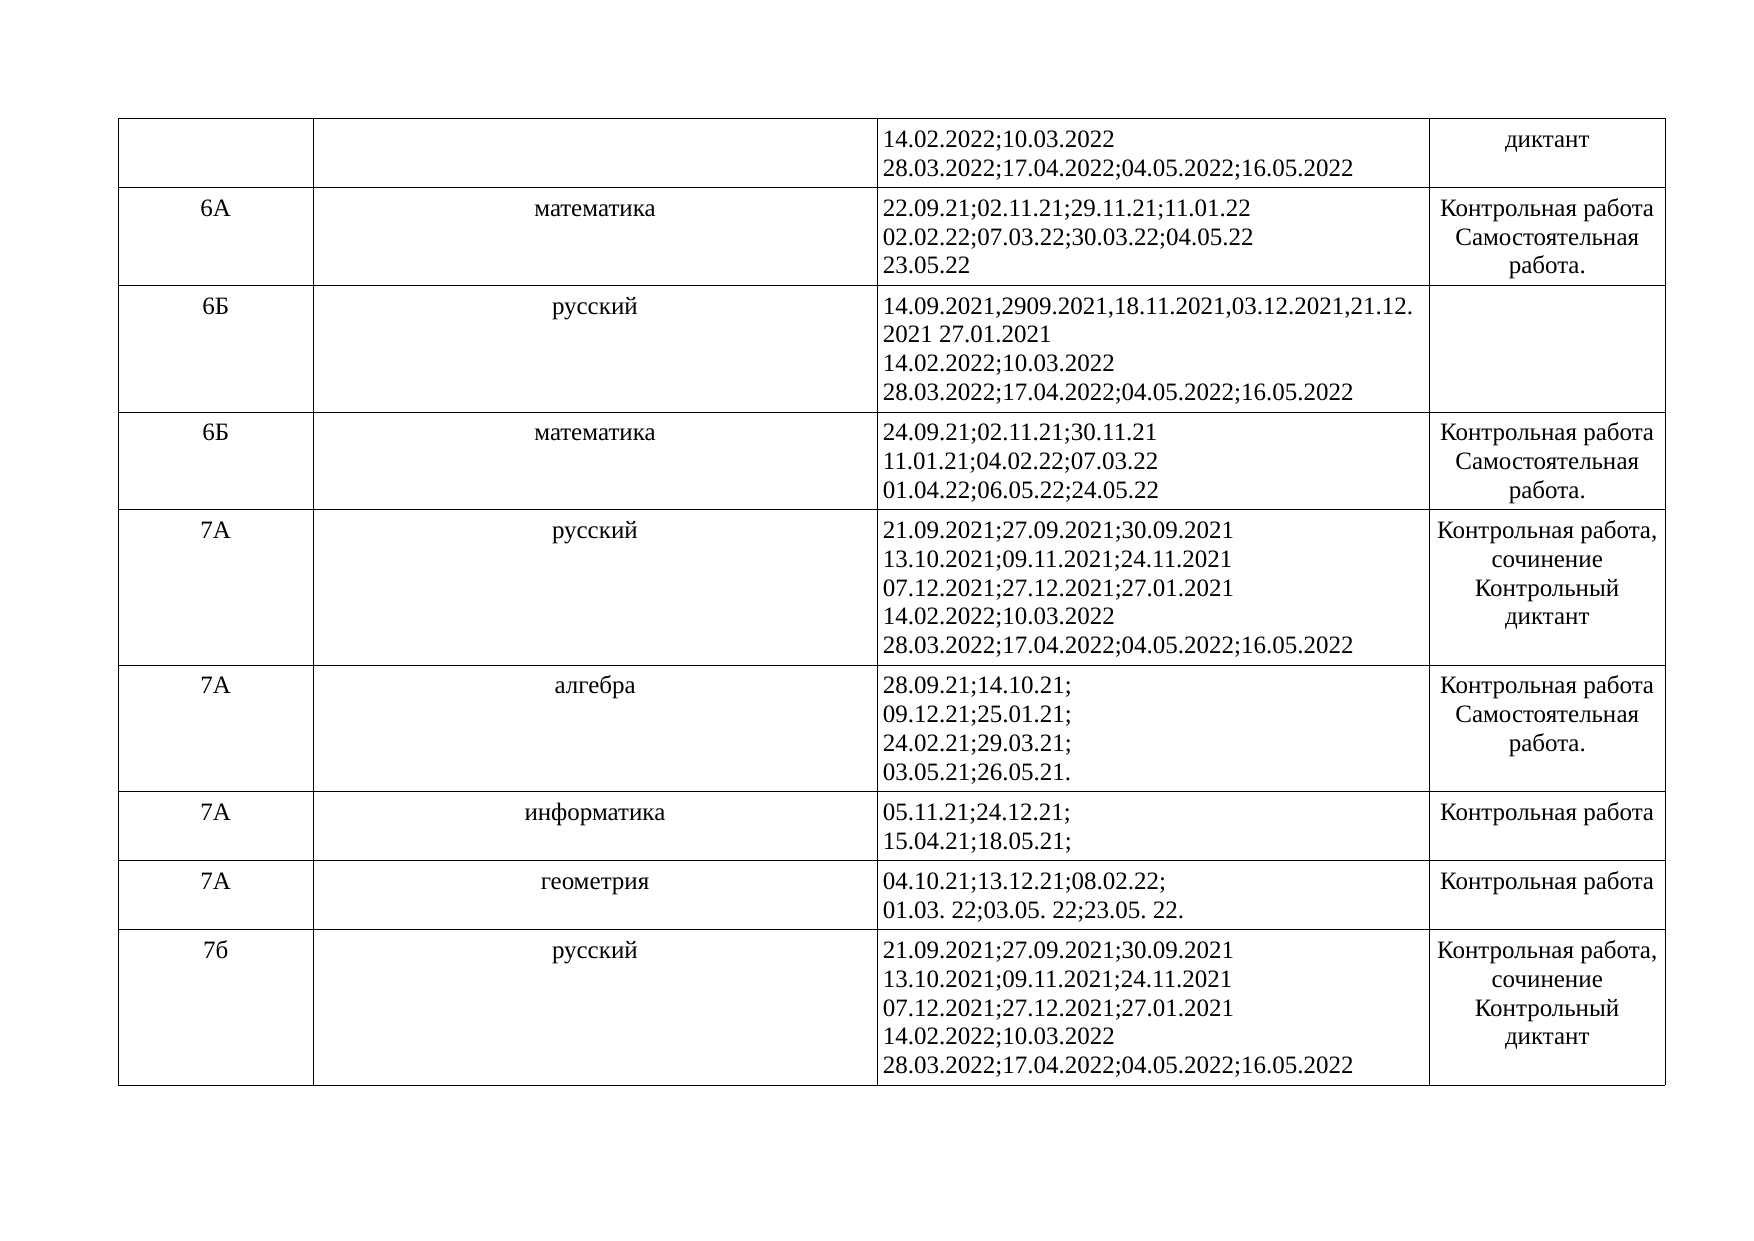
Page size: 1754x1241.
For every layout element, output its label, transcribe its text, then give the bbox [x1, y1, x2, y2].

table_cell 7б [119, 930, 313, 1085]
table_cell русский [314, 286, 877, 412]
table_cell 21.09.2021;27.09.2021;30.09.2021 13.10.2021;09.11.2021;24.11.2021 07.12.2021;27.12.2021;27.01.2021 14.02.2022;10.03.2022 28.03.2022;17.04.2022;04.05.2022;16.05.2022 [878, 510, 1429, 665]
table_cell 6Б [119, 286, 313, 412]
table_cell 24.09.21;02.11.21;30.11.21 11.01.21;04.02.22;07.03.22 01.04.22;06.05.22;24.05.22 [878, 413, 1429, 509]
table_cell русский [314, 930, 877, 1085]
table_cell 14.02.2022;10.03.2022 28.03.2022;17.04.2022;04.05.2022;16.05.2022 [878, 119, 1429, 187]
table_cell Контрольная работа [1430, 861, 1665, 929]
table_cell диктант [1430, 119, 1665, 187]
table_cell алгебра [314, 666, 877, 791]
table_cell 22.09.21;02.11.21;29.11.21;11.01.22 02.02.22;07.03.22;30.03.22;04.05.22 23.05.22 [878, 188, 1429, 285]
table_cell математика [314, 188, 877, 285]
table_cell 28.09.21;14.10.21; 09.12.21;25.01.21; 24.02.21;29.03.21; 03.05.21;26.05.21. [878, 666, 1429, 791]
table_cell 21.09.2021;27.09.2021;30.09.2021 13.10.2021;09.11.2021;24.11.2021 07.12.2021;27.12.2021;27.01.2021 14.02.2022;10.03.2022 28.03.2022;17.04.2022;04.05.2022;16.05.2022 [878, 930, 1429, 1085]
table_cell 6Б [119, 413, 313, 509]
table_cell 05.11.21;24.12.21; 15.04.21;18.05.21; [878, 792, 1429, 860]
table_cell 7А [119, 861, 313, 929]
table_cell [119, 119, 313, 187]
table_cell Контрольная работа, сочинение Контрольный диктант [1430, 510, 1665, 665]
table_cell Контрольная работа Самостоятельная работа. [1430, 188, 1665, 285]
table_cell 04.10.21;13.12.21;08.02.22; 01.03. 22;03.05. 22;23.05. 22. [878, 861, 1429, 929]
table_cell [314, 119, 877, 187]
table_cell 7А [119, 510, 313, 665]
table_cell математика [314, 413, 877, 509]
table_cell 7А [119, 666, 313, 791]
table_cell 7А [119, 792, 313, 860]
table_cell 6А [119, 188, 313, 285]
table_cell русский [314, 510, 877, 665]
table_cell 14.09.2021,2909.2021,18.11.2021,03.12.2021,21.12.2021 27.01.2021 14.02.2022;10.03.2022 28.03.2022;17.04.2022;04.05.2022;16.05.2022 [878, 286, 1429, 412]
table_cell информатика [314, 792, 877, 860]
table_cell Контрольная работа, сочинение Контрольный диктант [1430, 930, 1665, 1085]
table_cell Контрольная работа [1430, 792, 1665, 860]
table_cell Контрольная работа Самостоятельная работа. [1430, 413, 1665, 509]
table_cell Контрольная работа Самостоятельная работа. [1430, 666, 1665, 791]
table_cell геометрия [314, 861, 877, 929]
table_cell [1430, 286, 1665, 412]
